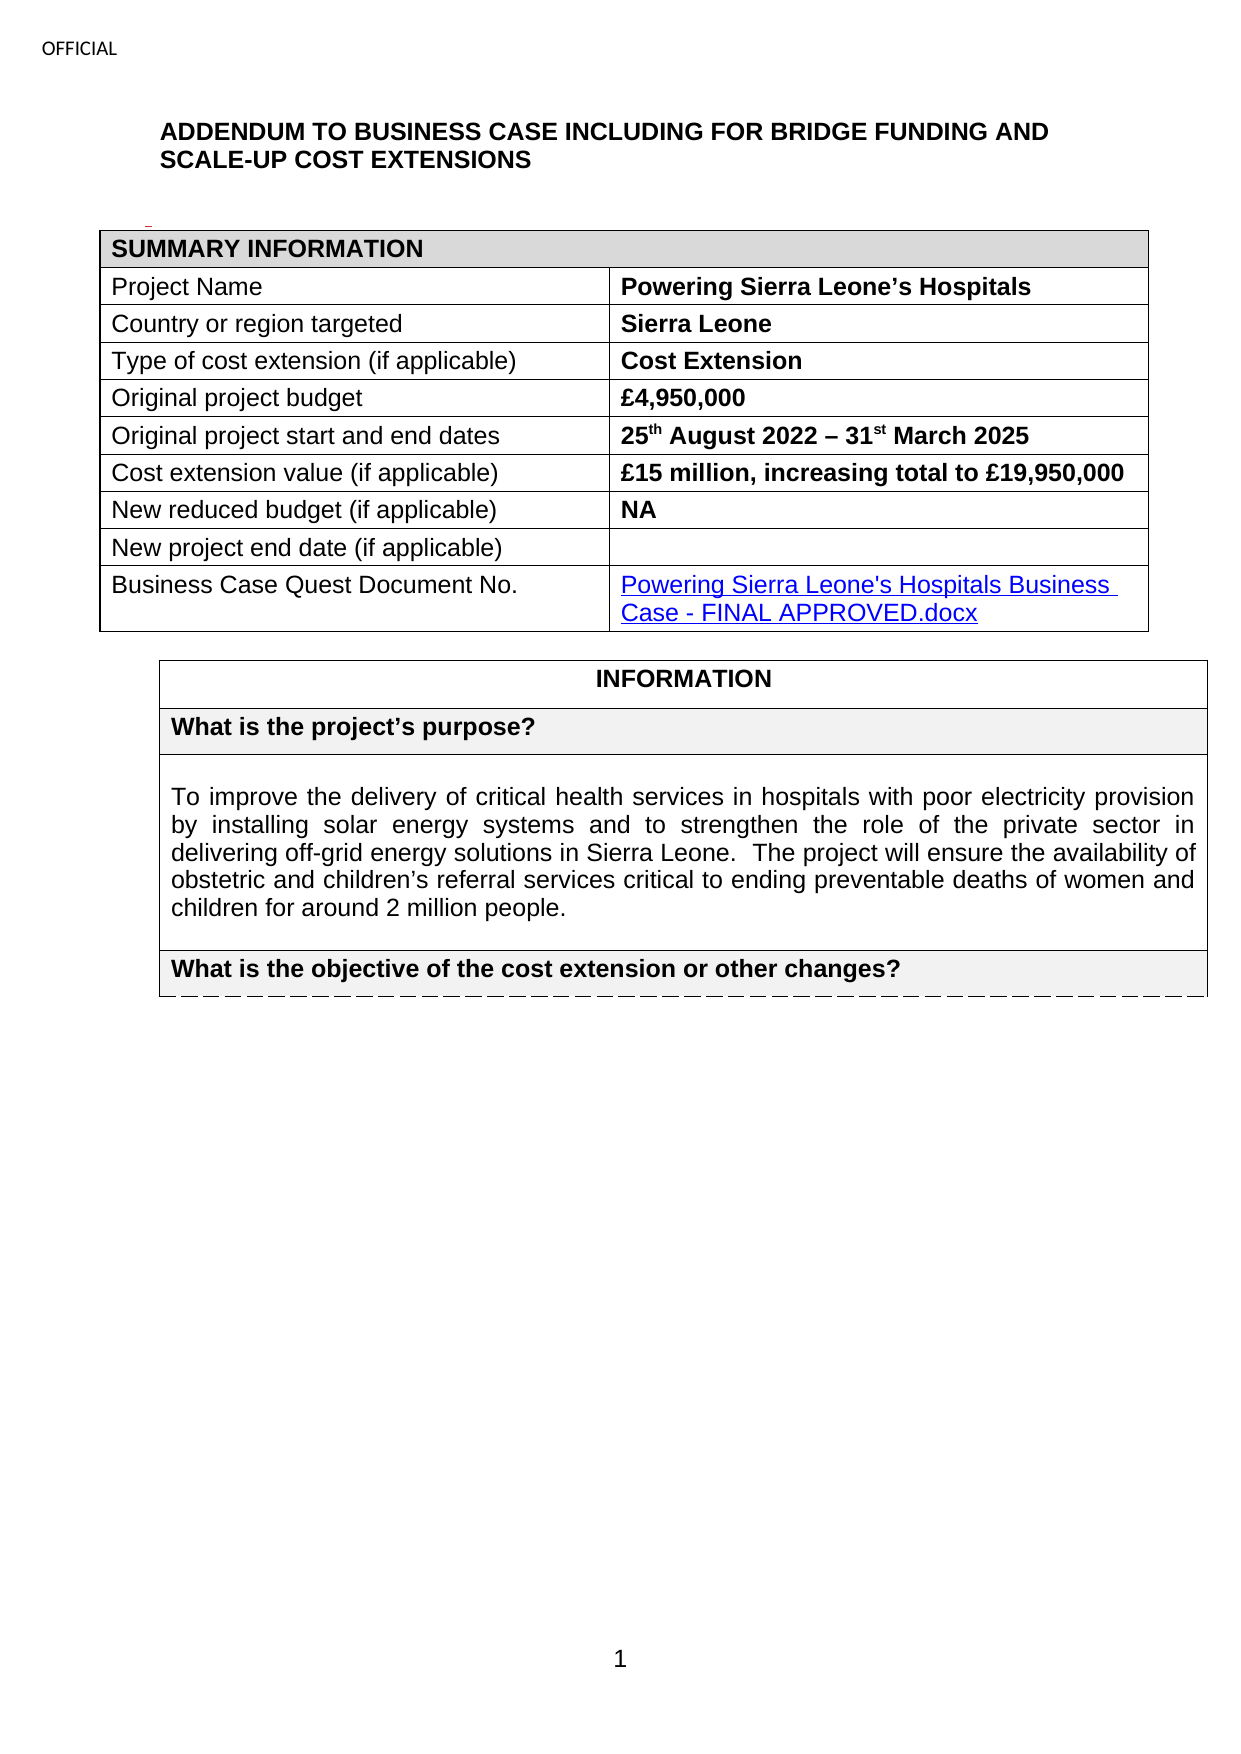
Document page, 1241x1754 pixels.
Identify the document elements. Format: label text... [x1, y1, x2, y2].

table_cell Business Case Quest Document No. [101, 566, 609, 631]
table_cell What is the project’s purpose? [160, 709, 1207, 754]
table_cell To improve the delivery of critical health services in hospitals with poor electricity provision by installing solar energy systems and to strengthen the role of the private sector in delivering off-grid energy solutions in Sierra Leone. The project will ensure the availability of obstetric and children’s referral services critical to ending preventable deaths of women and children for around 2 million people. [160, 755, 1207, 950]
table_cell Project Name [101, 268, 609, 304]
text ADDENDUM TO BUSINESS CASE INCLUDING FOR BRIDGE FUNDING AND SCALE-UP COST EXTENSIONS [159, 118, 1096, 174]
table_header INFORMATION [160, 661, 1207, 708]
table_cell Original project budget [101, 380, 609, 416]
table_cell Cost Extension [610, 343, 1148, 379]
table_cell £4,950,000 [610, 380, 1148, 416]
table_cell Country or region targeted [101, 305, 609, 342]
table_header [609, 231, 1148, 267]
table_cell 25th August 2022 – 31st March 2025 [610, 417, 1148, 453]
table_cell Sierra Leone [610, 305, 1148, 342]
table_cell [610, 529, 1148, 565]
table_cell Original project start and end dates [101, 417, 609, 453]
table_header SUMMARY INFORMATION [101, 231, 609, 267]
table_cell New reduced budget (if applicable) [101, 492, 609, 528]
table_cell What is the objective of the cost extension or other changes? [160, 951, 1207, 996]
table_cell £15 million, increasing total to £19,950,000 [610, 455, 1148, 491]
table_cell NA [610, 492, 1148, 528]
table_cell New project end date (if applicable) [101, 529, 609, 565]
table_cell Type of cost extension (if applicable) [101, 343, 609, 379]
table_cell Cost extension value (if applicable) [101, 455, 609, 491]
table_cell Powering Sierra Leone’s Hospitals [610, 268, 1148, 304]
table_cell Powering Sierra Leone's Hospitals Business Case - FINAL APPROVED.docx [610, 566, 1148, 631]
